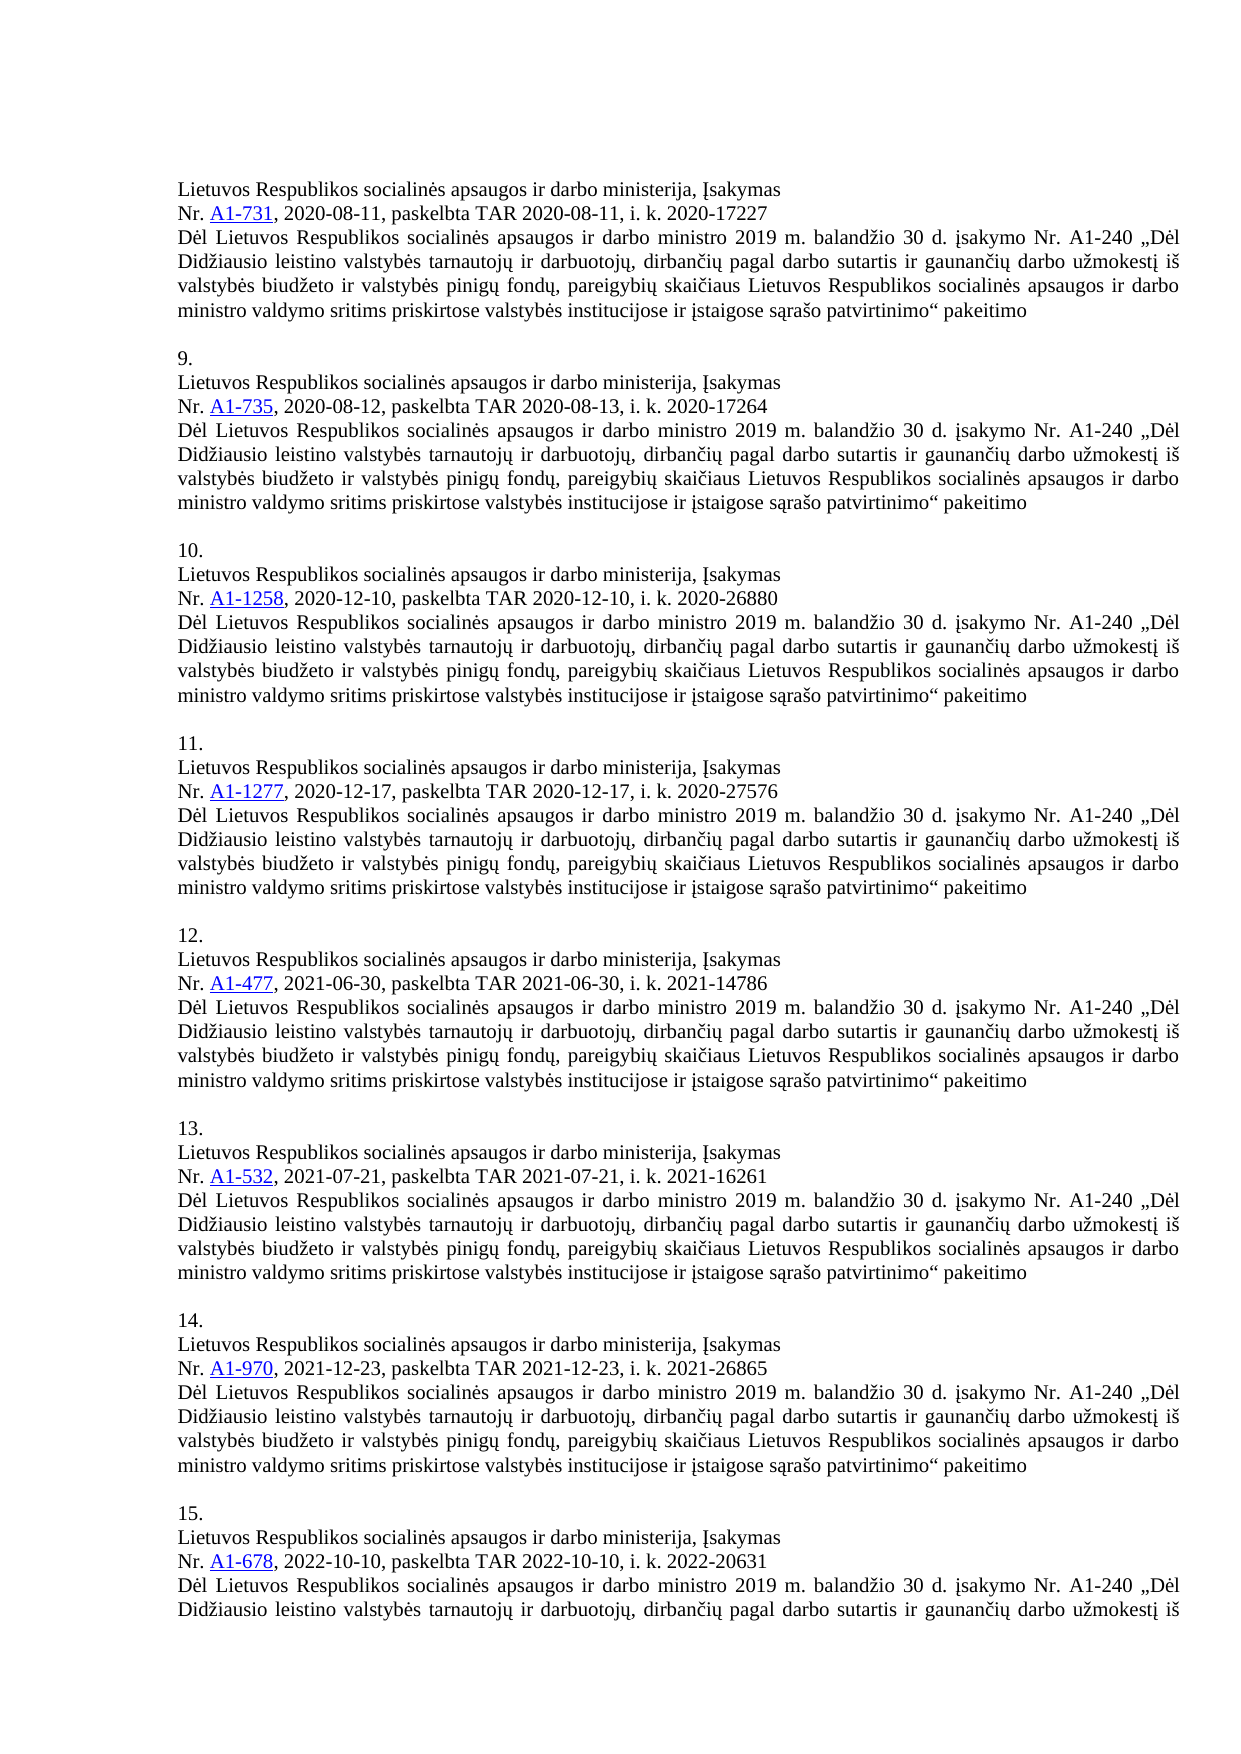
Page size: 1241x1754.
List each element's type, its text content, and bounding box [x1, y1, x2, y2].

text Lietuvos Respublikos socialinės apsaugos ir darbo ministerija, Įsakymas [177, 562, 1181, 586]
text Lietuvos Respublikos socialinės apsaugos ir darbo ministerija, Įsakymas [177, 755, 1181, 779]
text Lietuvos Respublikos socialinės apsaugos ir darbo ministerija, Įsakymas [177, 370, 1181, 394]
text Lietuvos Respublikos socialinės apsaugos ir darbo ministerija, Įsakymas [177, 1525, 1181, 1549]
text 11. [177, 731, 1181, 755]
text Nr. A1-970, 2021-12-23, paskelbta TAR 2021-12-23, i. k. 2021-26865 [177, 1356, 1181, 1380]
text Dėl Lietuvos Respublikos socialinės apsaugos ir darbo ministro 2019 m. balandžio 30 d. įsakymo Nr. A1-240 „Dėl Didžiausio leistino valstybės tarnautojų ir darbuotojų, dirbančių pagal darbo sutartis ir gaunančių darbo užmokestį iš valstybės biudžeto ir valstybės pinigų fondų, pareigybių skaičiaus Lietuvos Respublikos socialinės apsaugos ir darbo ministro valdymo sritims priskirtose valstybės institucijose ir įstaigose sąrašo patvirtinimo“ pakeitimo [177, 1380, 1181, 1477]
text Nr. A1-731, 2020-08-11, paskelbta TAR 2020-08-11, i. k. 2020-17227 [177, 201, 1181, 225]
text Dėl Lietuvos Respublikos socialinės apsaugos ir darbo ministro 2019 m. balandžio 30 d. įsakymo Nr. A1-240 „Dėl Didžiausio leistino valstybės tarnautojų ir darbuotojų, dirbančių pagal darbo sutartis ir gaunančių darbo užmokestį iš valstybės biudžeto ir valstybės pinigų fondų, pareigybių skaičiaus Lietuvos Respublikos socialinės apsaugos ir darbo ministro valdymo sritims priskirtose valstybės institucijose ir įstaigose sąrašo patvirtinimo“ pakeitimo [177, 1188, 1181, 1284]
text Dėl Lietuvos Respublikos socialinės apsaugos ir darbo ministro 2019 m. balandžio 30 d. įsakymo Nr. A1-240 „Dėl Didžiausio leistino valstybės tarnautojų ir darbuotojų, dirbančių pagal darbo sutartis ir gaunančių darbo užmokestį iš valstybės biudžeto ir valstybės pinigų fondų, pareigybių skaičiaus Lietuvos Respublikos socialinės apsaugos ir darbo ministro valdymo sritims priskirtose valstybės institucijose ir įstaigose sąrašo patvirtinimo“ pakeitimo [177, 995, 1181, 1092]
text Dėl Lietuvos Respublikos socialinės apsaugos ir darbo ministro 2019 m. balandžio 30 d. įsakymo Nr. A1-240 „Dėl Didžiausio leistino valstybės tarnautojų ir darbuotojų, dirbančių pagal darbo sutartis ir gaunančių darbo užmokestį iš valstybės biudžeto ir valstybės pinigų fondų, pareigybių skaičiaus Lietuvos Respublikos socialinės apsaugos ir darbo ministro valdymo sritims priskirtose valstybės institucijose ir įstaigose sąrašo patvirtinimo“ pakeitimo [177, 225, 1181, 322]
text Lietuvos Respublikos socialinės apsaugos ir darbo ministerija, Įsakymas [177, 1332, 1181, 1356]
text 13. [177, 1116, 1181, 1140]
text Dėl Lietuvos Respublikos socialinės apsaugos ir darbo ministro 2019 m. balandžio 30 d. įsakymo Nr. A1-240 „Dėl Didžiausio leistino valstybės tarnautojų ir darbuotojų, dirbančių pagal darbo sutartis ir gaunančių darbo užmokestį iš valstybės biudžeto ir valstybės pinigų fondų, pareigybių skaičiaus Lietuvos Respublikos socialinės apsaugos ir darbo ministro valdymo sritims priskirtose valstybės institucijose ir įstaigose sąrašo patvirtinimo“ pakeitimo [177, 418, 1181, 514]
text Nr. A1-678, 2022-10-10, paskelbta TAR 2022-10-10, i. k. 2022-20631 [177, 1549, 1181, 1573]
text Dėl Lietuvos Respublikos socialinės apsaugos ir darbo ministro 2019 m. balandžio 30 d. įsakymo Nr. A1-240 „Dėl Didžiausio leistino valstybės tarnautojų ir darbuotojų, dirbančių pagal darbo sutartis ir gaunančių darbo užmokestį iš valstybės biudžeto ir valstybės pinigų fondų, pareigybių skaičiaus Lietuvos Respublikos socialinės apsaugos ir darbo ministro valdymo sritims priskirtose valstybės institucijose ir įstaigose sąrašo patvirtinimo“ pakeitimo [177, 803, 1181, 899]
text Nr. A1-1277, 2020-12-17, paskelbta TAR 2020-12-17, i. k. 2020-27576 [177, 779, 1181, 803]
text Nr. A1-477, 2021-06-30, paskelbta TAR 2021-06-30, i. k. 2021-14786 [177, 971, 1181, 995]
text Nr. A1-735, 2020-08-12, paskelbta TAR 2020-08-13, i. k. 2020-17264 [177, 394, 1181, 418]
text 10. [177, 538, 1181, 562]
text Nr. A1-532, 2021-07-21, paskelbta TAR 2021-07-21, i. k. 2021-16261 [177, 1164, 1181, 1188]
text Lietuvos Respublikos socialinės apsaugos ir darbo ministerija, Įsakymas [177, 947, 1181, 971]
text Nr. A1-1258, 2020-12-10, paskelbta TAR 2020-12-10, i. k. 2020-26880 [177, 586, 1181, 610]
text Dėl Lietuvos Respublikos socialinės apsaugos ir darbo ministro 2019 m. balandžio 30 d. įsakymo Nr. A1-240 „Dėl Didžiausio leistino valstybės tarnautojų ir darbuotojų, dirbančių pagal darbo sutartis ir gaunančių darbo užmokestį iš valstybės biudžeto ir valstybės pinigų fondų, pareigybių skaičiaus Lietuvos Respublikos socialinės apsaugos ir darbo ministro valdymo sritims priskirtose valstybės institucijose ir įstaigose sąrašo patvirtinimo“ pakeitimo [177, 610, 1181, 707]
text 14. [177, 1308, 1181, 1332]
text Lietuvos Respublikos socialinės apsaugos ir darbo ministerija, Įsakymas [177, 177, 1181, 201]
text 12. [177, 923, 1181, 947]
text 9. [177, 346, 1181, 370]
text Dėl Lietuvos Respublikos socialinės apsaugos ir darbo ministro 2019 m. balandžio 30 d. įsakymo Nr. A1-240 „Dėl Didžiausio leistino valstybės tarnautojų ir darbuotojų, dirbančių pagal darbo sutartis ir gaunančių darbo užmokestį iš [177, 1573, 1181, 1621]
text Lietuvos Respublikos socialinės apsaugos ir darbo ministerija, Įsakymas [177, 1140, 1181, 1164]
text 15. [177, 1501, 1181, 1525]
